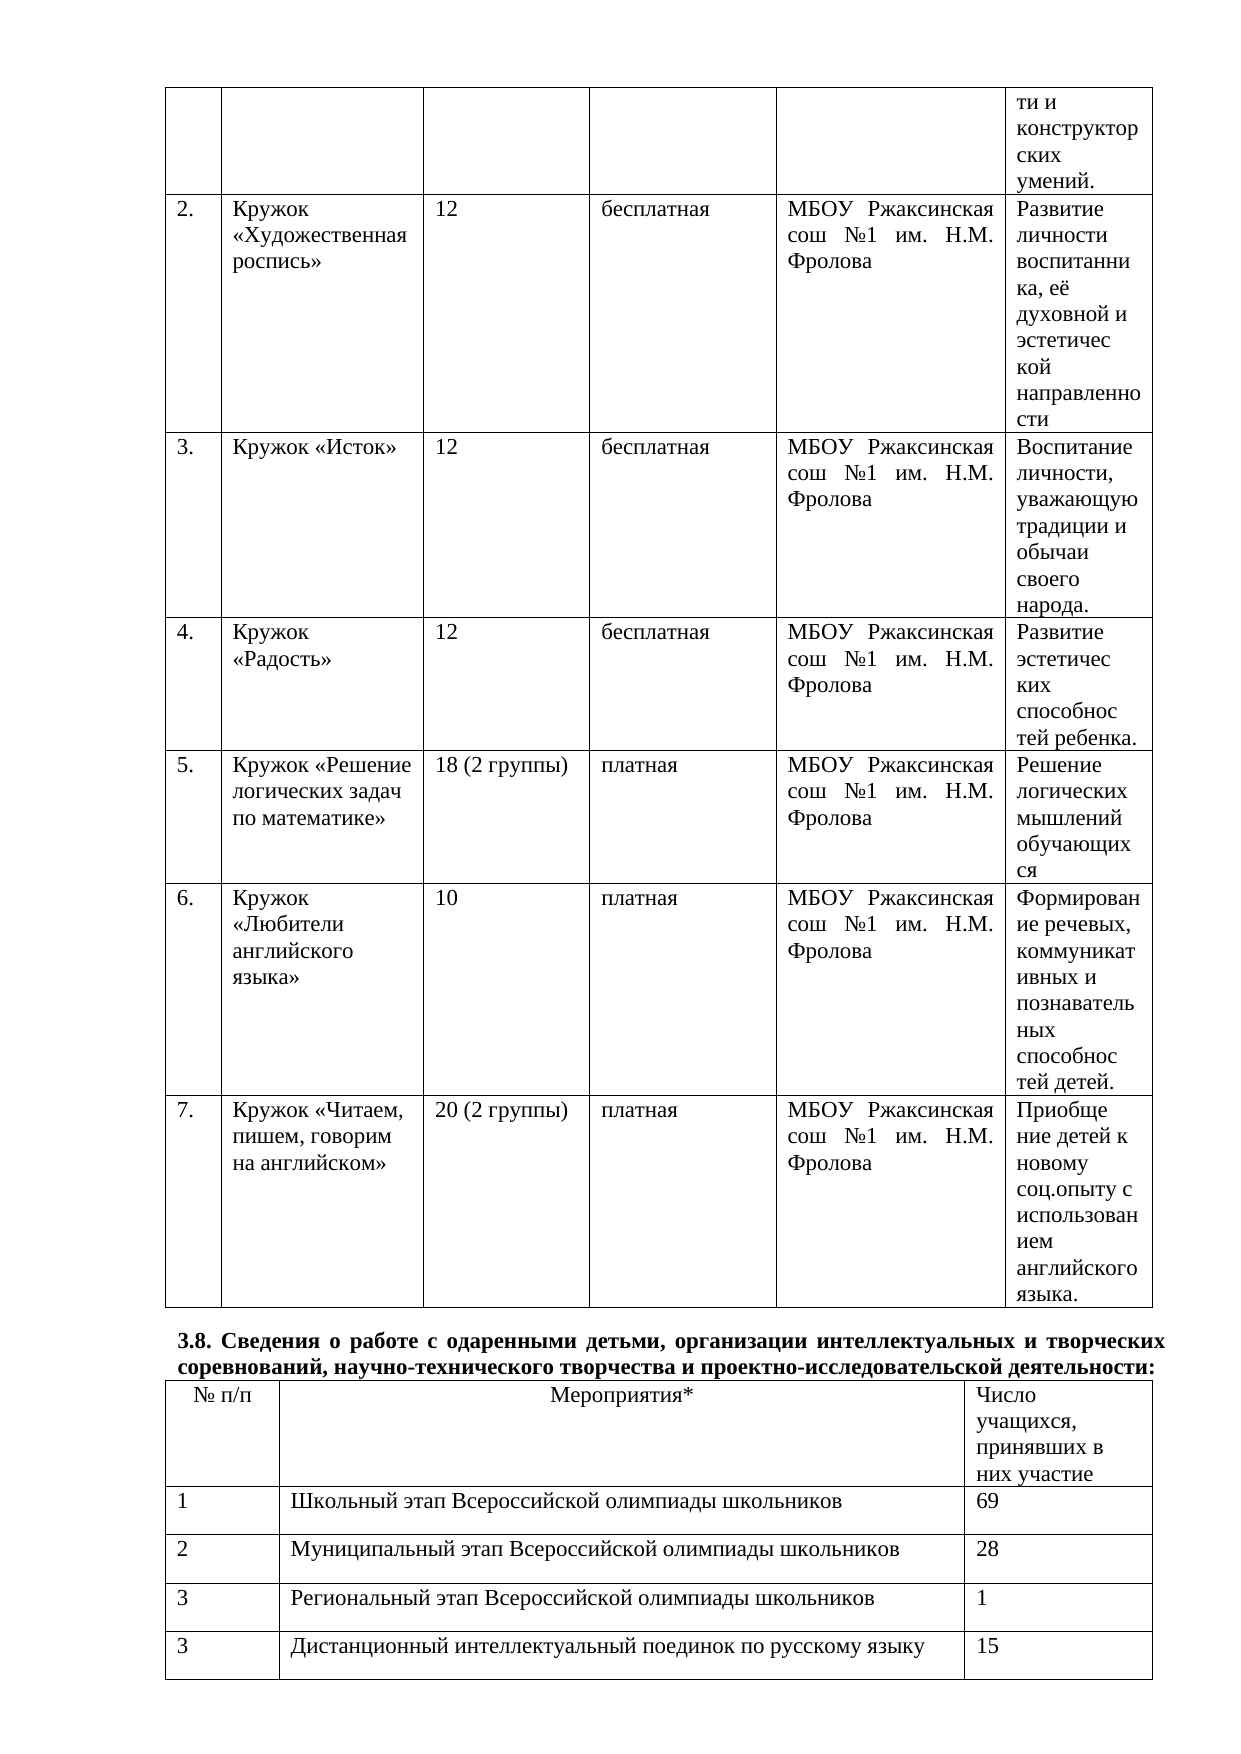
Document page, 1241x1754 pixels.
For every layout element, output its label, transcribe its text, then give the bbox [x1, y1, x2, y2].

table_cell МБОУ Ржаксинская сош №1 им. Н.М. Фролова [777, 195, 1005, 432]
table_cell Кружок «Решение логических задач по математике» [222, 751, 423, 883]
table_cell 5. [166, 751, 221, 883]
table_cell [777, 88, 1005, 193]
table_cell бесплатная [590, 433, 776, 617]
table_cell МБОУ Ржаксинская сош №1 им. Н.М. Фролова [777, 1096, 1005, 1307]
text 3.8. Сведения о работе с одаренными детьми, организации интеллектуальных и творческих соревнований, научно-технического творчества и проектно-исследовательской деятельности: [177, 1327, 1166, 1379]
table_cell 1 [965, 1584, 1152, 1631]
table_cell 1 [166, 1487, 279, 1534]
table_cell платная [590, 1096, 776, 1307]
table_cell 12 [424, 618, 589, 750]
table_cell Кружок «Радость» [222, 618, 423, 750]
table_cell 12 [424, 433, 589, 617]
table_cell 15 [965, 1632, 1152, 1679]
table_cell 3. [166, 433, 221, 617]
table_cell Дистанционный интеллектуальный поединок по русскому языку [280, 1632, 964, 1679]
table_header Мероприятия* [280, 1381, 964, 1486]
table_cell бесплатная [590, 195, 776, 432]
table_cell Региональный этап Всероссийской олимпиады школьников [280, 1584, 964, 1631]
table_cell 7. [166, 1096, 221, 1307]
table_cell Муниципальный этап Всероссийской олимпиады школьников [280, 1535, 964, 1582]
table_cell [424, 88, 589, 193]
table_cell 28 [965, 1535, 1152, 1582]
table_cell Воспитание личности, уважающую традиции и обычаи своего народа. [1006, 433, 1152, 617]
table_cell Развитие эстетичес ких способнос тей ребенка. [1006, 618, 1152, 750]
table_cell [166, 88, 221, 193]
table_cell Кружок «Читаем, пишем, говорим на английском» [222, 1096, 423, 1307]
table_cell Кружок «Художественная роспись» [222, 195, 423, 432]
table_cell [590, 88, 776, 193]
table_cell Приобще ние детей к новому соц.опыту с использованием английского языка. [1006, 1096, 1152, 1307]
table_cell МБОУ Ржаксинская сош №1 им. Н.М. Фролова [777, 433, 1005, 617]
table_header Число учащихся, принявших в них участие [965, 1381, 1152, 1486]
table_cell платная [590, 884, 776, 1095]
table_cell 3 [166, 1632, 279, 1679]
table_cell Развитие личности воспитанника, её духовной и эстетичес кой направленности [1006, 195, 1152, 432]
table_cell Решение логических мышлений обучающих ся [1006, 751, 1152, 883]
table_cell 69 [965, 1487, 1152, 1534]
table_cell 18 (2 группы) [424, 751, 589, 883]
table_cell 20 (2 группы) [424, 1096, 589, 1307]
table_cell Кружок «Любители английского языка» [222, 884, 423, 1095]
table_cell МБОУ Ржаксинская сош №1 им. Н.М. Фролова [777, 884, 1005, 1095]
table_cell 3 [166, 1584, 279, 1631]
table_cell Формирование речевых, коммуникативных и познавательных способнос тей детей. [1006, 884, 1152, 1095]
table_cell МБОУ Ржаксинская сош №1 им. Н.М. Фролова [777, 751, 1005, 883]
table_cell бесплатная [590, 618, 776, 750]
table_cell Школьный этап Всероссийской олимпиады школьников [280, 1487, 964, 1534]
table_cell 2. [166, 195, 221, 432]
table_cell 12 [424, 195, 589, 432]
table_cell 6. [166, 884, 221, 1095]
table_header № п/п [166, 1381, 279, 1486]
table_cell 4. [166, 618, 221, 750]
table_cell МБОУ Ржаксинская сош №1 им. Н.М. Фролова [777, 618, 1005, 750]
table_cell 2 [166, 1535, 279, 1582]
table_cell 10 [424, 884, 589, 1095]
table_cell платная [590, 751, 776, 883]
table_cell ти и конструкторских умений. [1006, 88, 1152, 193]
table_cell Кружок «Исток» [222, 433, 423, 617]
table_cell [222, 88, 423, 193]
